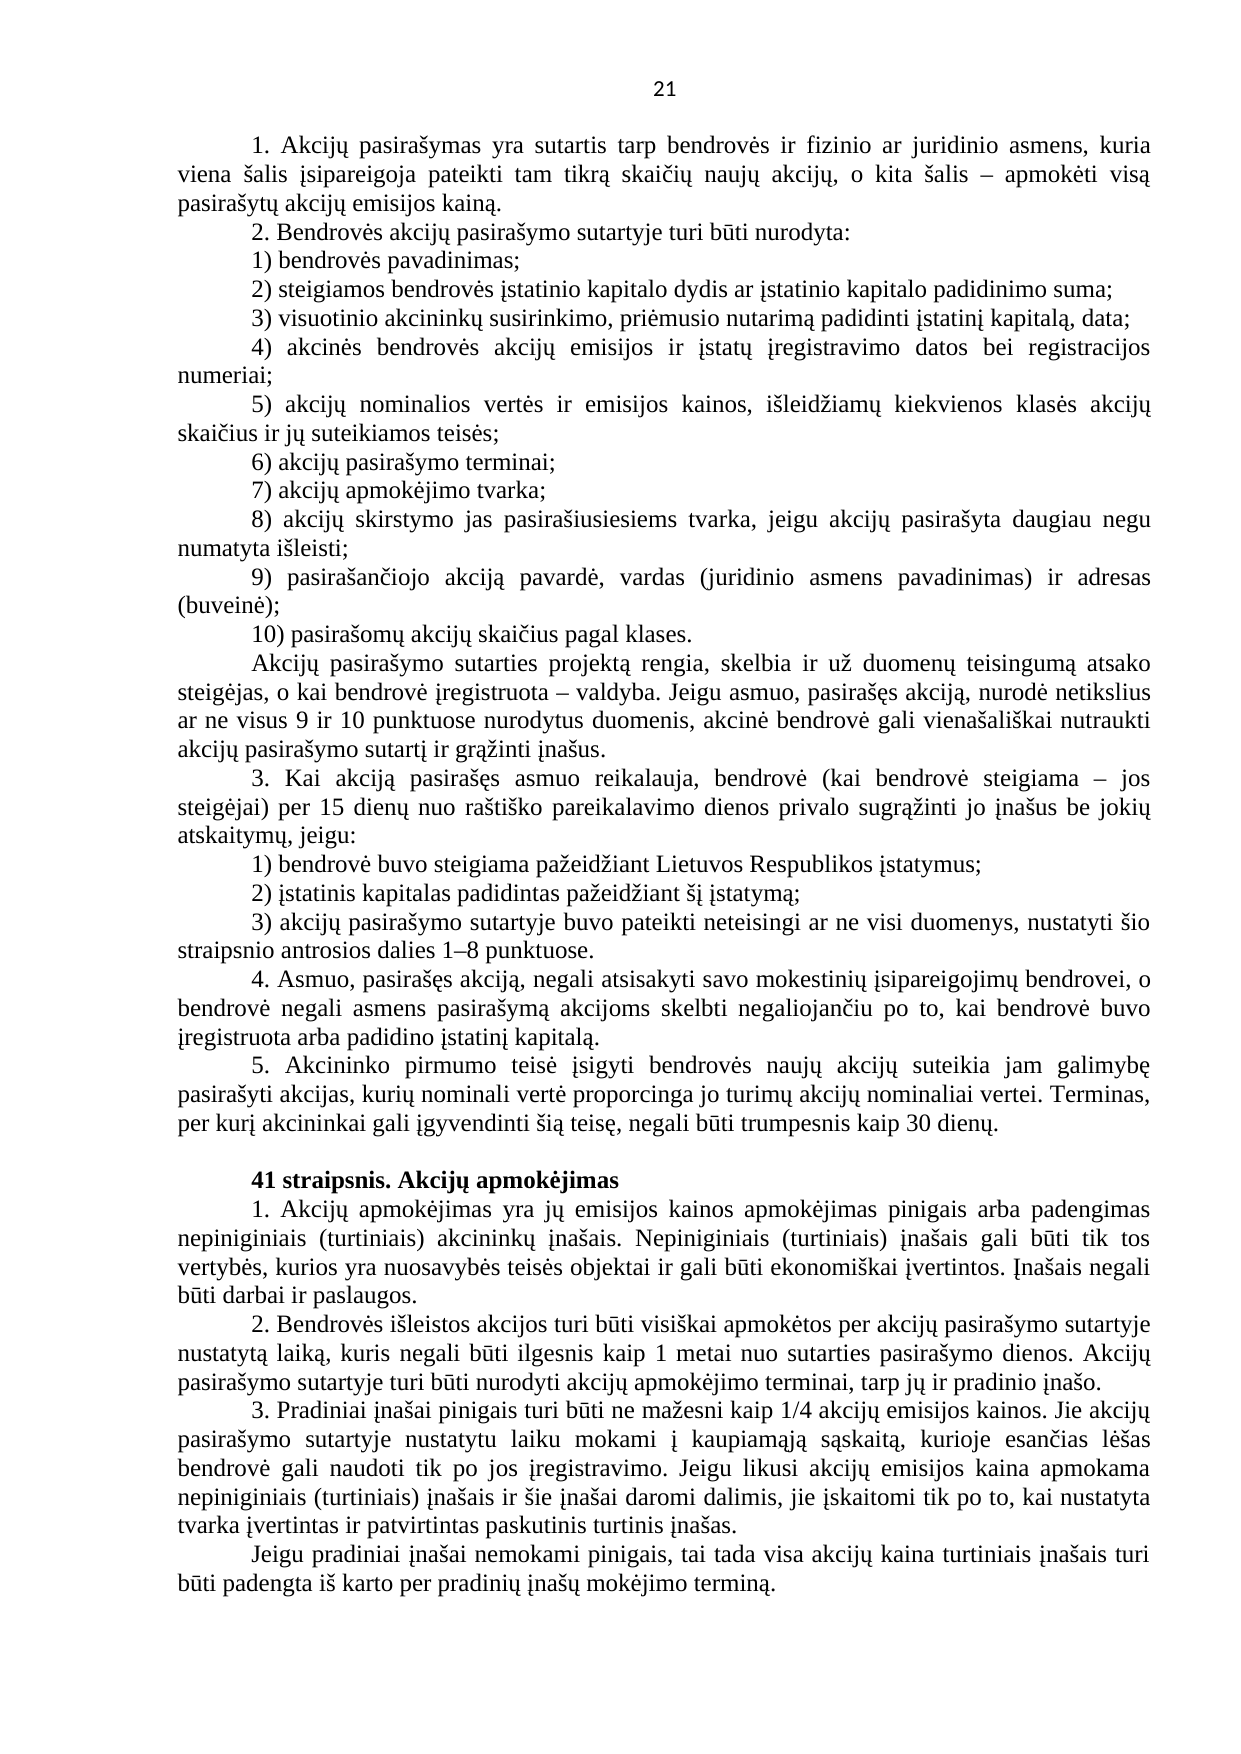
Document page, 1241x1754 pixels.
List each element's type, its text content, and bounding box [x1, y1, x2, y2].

text 1) bendrovė buvo steigiama pažeidžiant Lietuvos Respublikos įstatymus; [177, 849, 1152, 878]
text 2) steigiamos bendrovės įstatinio kapitalo dydis ar įstatinio kapitalo padidinimo suma; [177, 274, 1152, 303]
text 41 straipsnis. Akcijų apmokėjimas [177, 1166, 1152, 1194]
text 4) akcinės bendrovės akcijų emisijos ir įstatų įregistravimo datos bei registracijos numeriai; [177, 332, 1152, 389]
text 4. Asmuo, pasirašęs akciją, negali atsisakyti savo mokestinių įsipareigojimų bendrovei, o bendrovė negali asmens pasirašymą akcijoms skelbti negaliojančiu po to, kai bendrovė buvo įregistruota arba padidino įstatinį kapitalą. [177, 964, 1152, 1051]
text 9) pasirašančiojo akciją pavardė, vardas (juridinio asmens pavadinimas) ir adresas (buveinė); [177, 562, 1152, 619]
text 1) bendrovės pavadinimas; [177, 246, 1152, 274]
text 3. Kai akciją pasirašęs asmuo reikalauja, bendrovė (kai bendrovė steigiama – jos steigėjai) per 15 dienų nuo raštiško pareikalavimo dienos privalo sugrąžinti jo įnašus be jokių atskaitymų, jeigu: [177, 763, 1152, 849]
text 1. Akcijų apmokėjimas yra jų emisijos kainos apmokėjimas pinigais arba padengimas nepiniginiais (turtiniais) akcininkų įnašais. Nepiniginiais (turtiniais) įnašais gali būti tik tos vertybės, kurios yra nuosavybės teisės objektai ir gali būti ekonomiškai įvertintos. Įnašais negali būti darbai ir paslaugos. [177, 1194, 1152, 1309]
text Jeigu pradiniai įnašai nemokami pinigais, tai tada visa akcijų kaina turtiniais įnašais turi būti padengta iš karto per pradinių įnašų mokėjimo terminą. [177, 1539, 1152, 1597]
text 7) akcijų apmokėjimo tvarka; [177, 476, 1152, 504]
text 3) akcijų pasirašymo sutartyje buvo pateikti neteisingi ar ne visi duomenys, nustatyti šio straipsnio antrosios dalies 1–8 punktuose. [177, 907, 1152, 964]
text 10) pasirašomų akcijų skaičius pagal klases. [177, 619, 1152, 648]
text Akcijų pasirašymo sutarties projektą rengia, skelbia ir už duomenų teisingumą atsako steigėjas, o kai bendrovė įregistruota – valdyba. Jeigu asmuo, pasirašęs akciją, nurodė netikslius ar ne visus 9 ir 10 punktuose nurodytus duomenis, akcinė bendrovė gali vienašališkai nutraukti akcijų pasirašymo sutartį ir grąžinti įnašus. [177, 648, 1152, 763]
text 2. Bendrovės akcijų pasirašymo sutartyje turi būti nurodyta: [177, 217, 1152, 246]
text 5) akcijų nominalios vertės ir emisijos kainos, išleidžiamų kiekvienos klasės akcijų skaičius ir jų suteikiamos teisės; [177, 389, 1152, 447]
text 3) visuotinio akcininkų susirinkimo, priėmusio nutarimą padidinti įstatinį kapitalą, data; [177, 303, 1152, 332]
text 2) įstatinis kapitalas padidintas pažeidžiant šį įstatymą; [177, 878, 1152, 907]
text 3. Pradiniai įnašai pinigais turi būti ne mažesni kaip 1/4 akcijų emisijos kainos. Jie akcijų pasirašymo sutartyje nustatytu laiku mokami į kaupiamąją sąskaitą, kurioje esančias lėšas bendrovė gali naudoti tik po jos įregistravimo. Jeigu likusi akcijų emisijos kaina apmokama nepiniginiais (turtiniais) įnašais ir šie įnašai daromi dalimis, jie įskaitomi tik po to, kai nustatyta tvarka įvertintas ir patvirtintas paskutinis turtinis įnašas. [177, 1396, 1152, 1539]
text 5. Akcininko pirmumo teisė įsigyti bendrovės naujų akcijų suteikia jam galimybę pasirašyti akcijas, kurių nominali vertė proporcinga jo turimų akcijų nominaliai vertei. Terminas, per kurį akcininkai gali įgyvendinti šią teisę, negali būti trumpesnis kaip 30 dienų. [177, 1051, 1152, 1137]
text 8) akcijų skirstymo jas pasirašiusiesiems tvarka, jeigu akcijų pasirašyta daugiau negu numatyta išleisti; [177, 504, 1152, 562]
text 6) akcijų pasirašymo terminai; [177, 447, 1152, 476]
text 1. Akcijų pasirašymas yra sutartis tarp bendrovės ir fizinio ar juridinio asmens, kuria viena šalis įsipareigoja pateikti tam tikrą skaičių naujų akcijų, o kita šalis – apmokėti visą pasirašytų akcijų emisijos kainą. [177, 131, 1152, 217]
text 2. Bendrovės išleistos akcijos turi būti visiškai apmokėtos per akcijų pasirašymo sutartyje nustatytą laiką, kuris negali būti ilgesnis kaip 1 metai nuo sutarties pasirašymo dienos. Akcijų pasirašymo sutartyje turi būti nurodyti akcijų apmokėjimo terminai, tarp jų ir pradinio įnašo. [177, 1309, 1152, 1396]
